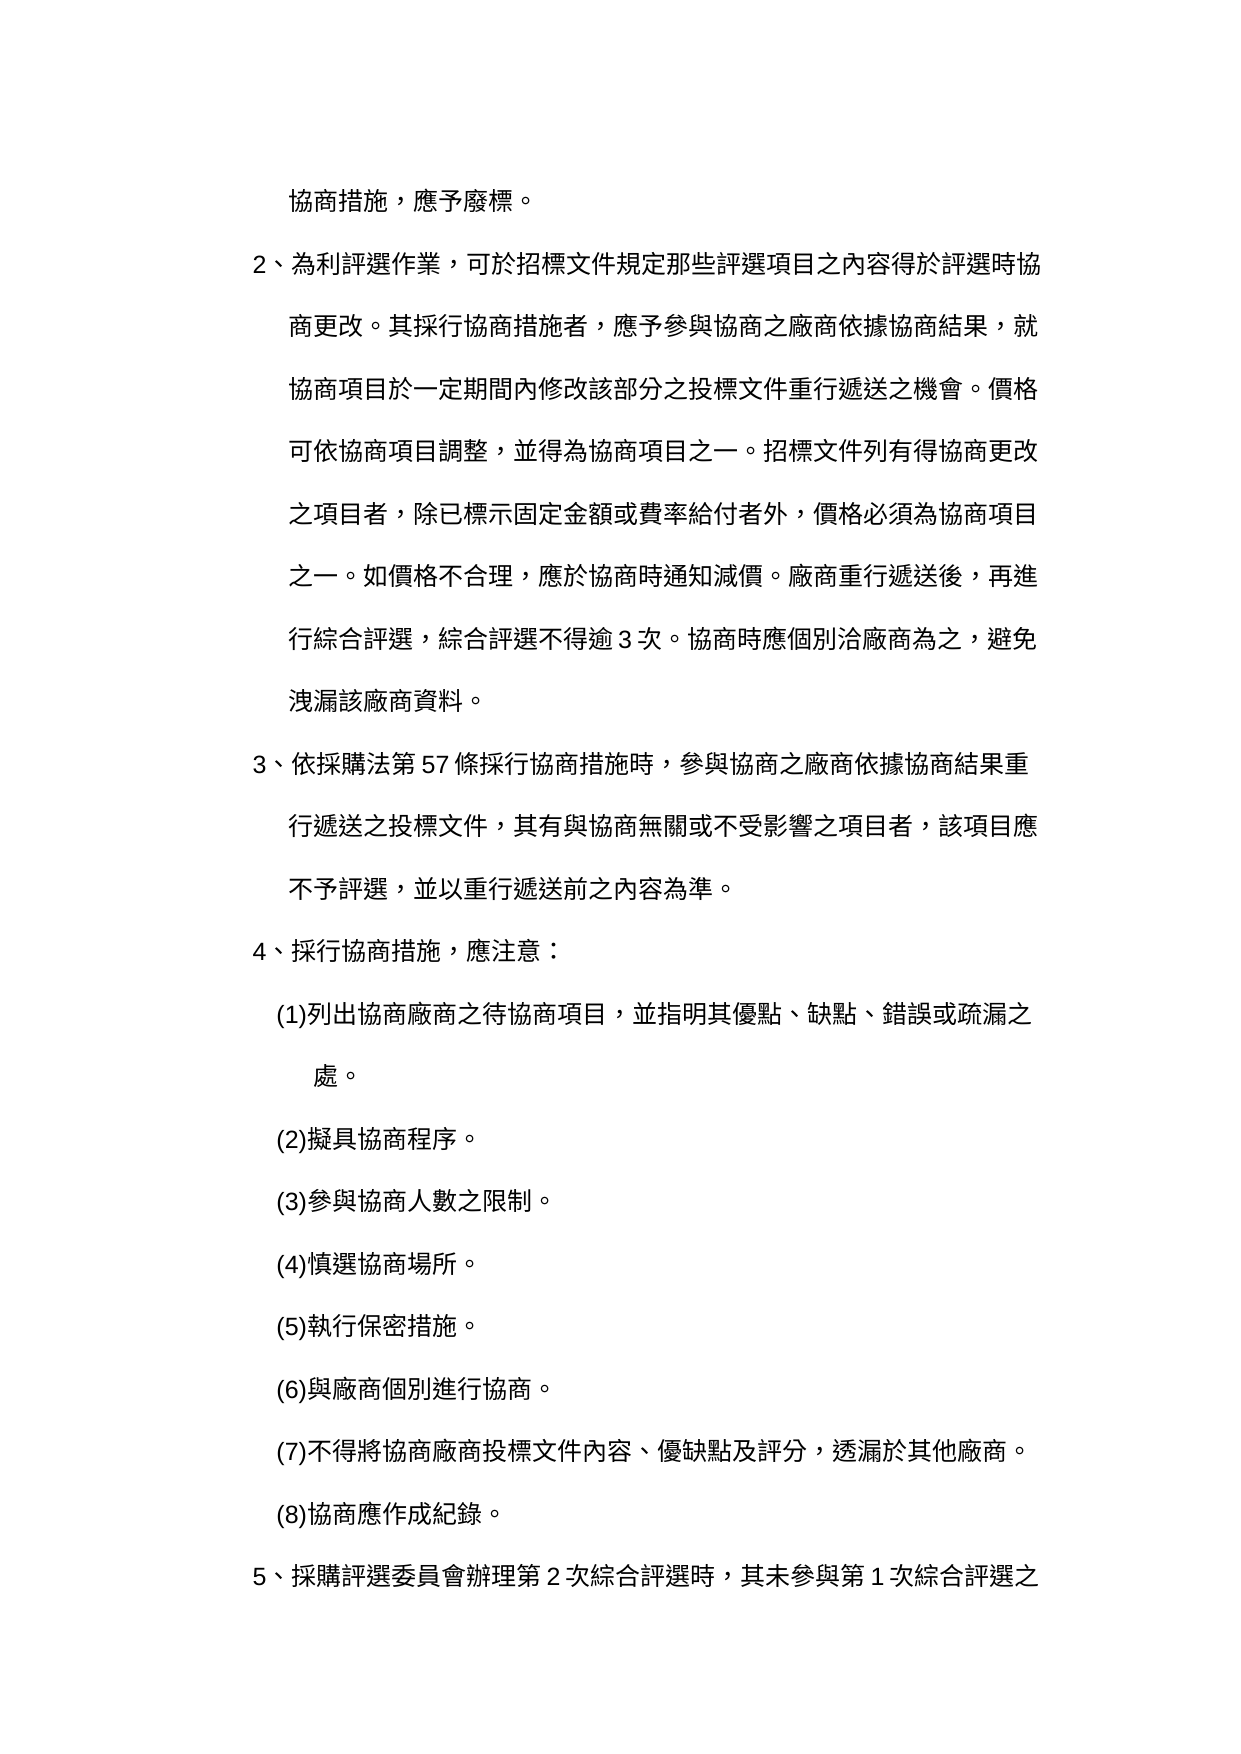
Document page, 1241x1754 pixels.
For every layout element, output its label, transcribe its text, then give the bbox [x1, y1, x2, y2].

text (2)擬具協商程序。 [276, 1096, 1053, 1158]
text 3、依採購法第57條採行協商措施時，參與協商之廠商依據協商結果重行遞送之投標文件，其有與協商無關或不受影響之項目者，該項目應不予評選，並以重行遞送前之內容為準。 [252, 721, 1053, 908]
text 5、採購評選委員會辦理第2次綜合評選時，其未參與第1次綜合評選之 [252, 1533, 1053, 1596]
text 2、為利評選作業，可於招標文件規定那些評選項目之內容得於評選時協商更改。其採行協商措施者，應予參與協商之廠商依據協商結果，就協商項目於一定期間內修改該部分之投標文件重行遞送之機會。價格可依協商項目調整，並得為協商項目之一。招標文件列有得協商更改之項目者，除已標示固定金額或費率給付者外，價格必須為協商項目之一。如價格不合理，應於協商時通知減價。廠商重行遞送後，再進行綜合評選，綜合評選不得逾3次。協商時應個別洽廠商為之，避免洩漏該廠商資料。 [252, 221, 1053, 721]
text 協商措施，應予廢標。 [252, 158, 1053, 221]
text (8)協商應作成紀錄。 [276, 1471, 1053, 1533]
text (6)與廠商個別進行協商。 [276, 1346, 1053, 1408]
text 4、採行協商措施，應注意： [252, 908, 1053, 971]
text (3)參與協商人數之限制。 [276, 1158, 1053, 1221]
text (1)列出協商廠商之待協商項目，並指明其優點、缺點、錯誤或疏漏之處。 [276, 971, 1053, 1096]
text (5)執行保密措施。 [276, 1283, 1053, 1346]
text (4)慎選協商場所。 [276, 1221, 1053, 1283]
text (7)不得將協商廠商投標文件內容、優缺點及評分，透漏於其他廠商。 [276, 1408, 1053, 1471]
